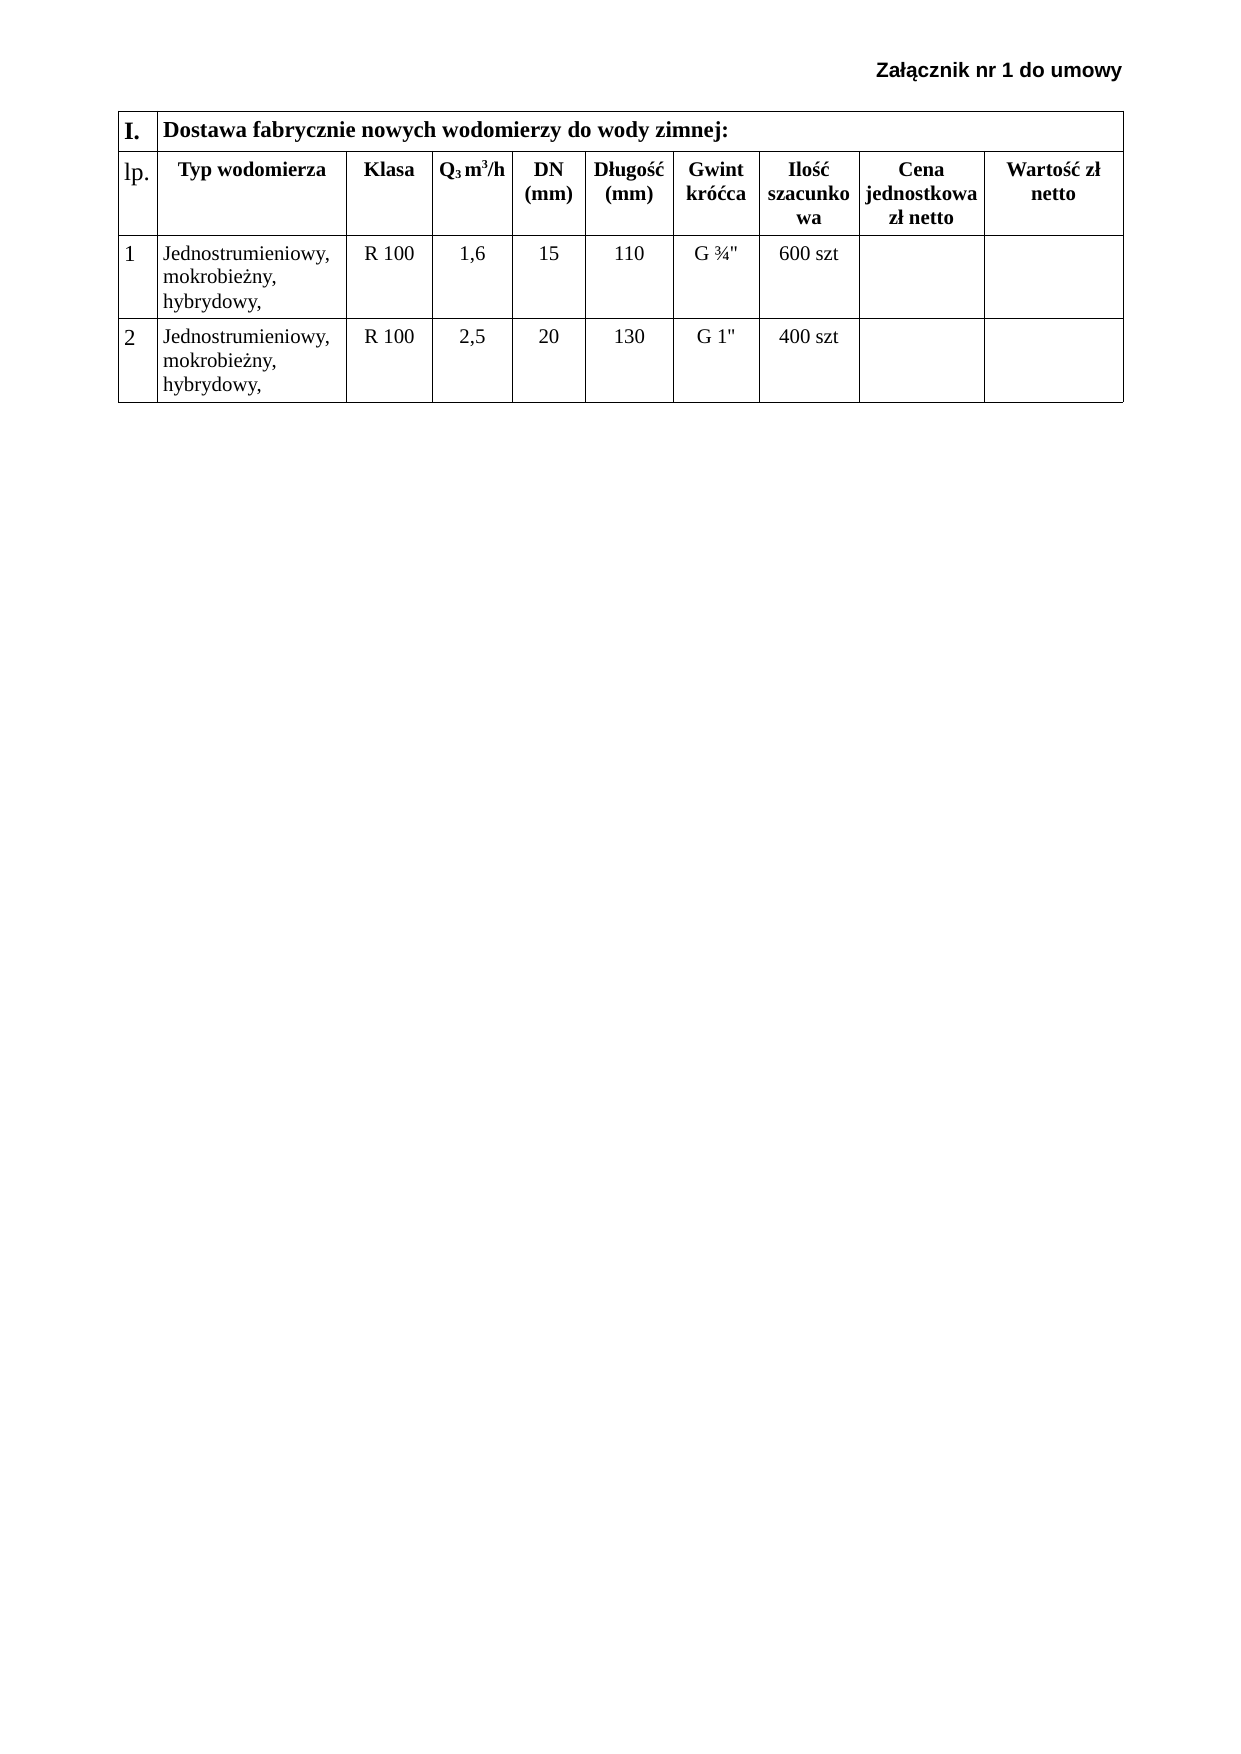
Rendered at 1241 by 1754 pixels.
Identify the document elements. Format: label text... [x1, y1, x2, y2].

table_cell R 100 [347, 236, 432, 318]
table_cell 110 [586, 236, 673, 318]
table_cell Wartość zł netto [985, 152, 1123, 234]
table_cell Jednostrumieniowy, mokrobieżny, hybrydowy, [158, 319, 346, 402]
table_cell 400 szt [760, 319, 859, 402]
table_cell 2,5 [433, 319, 512, 402]
table_cell Jednostrumieniowy, mokrobieżny, hybrydowy, [158, 236, 346, 318]
table_cell Q3 m3/h [433, 152, 512, 234]
table_cell 20 [513, 319, 585, 402]
table_cell 1 [119, 236, 157, 318]
table_cell 2 [119, 319, 157, 402]
table_cell lp. [119, 152, 157, 234]
table_cell G ¾'' [674, 236, 759, 318]
table_cell [985, 236, 1123, 318]
table_cell 600 szt [760, 236, 859, 318]
table_cell 15 [513, 236, 585, 318]
table_cell Cena jednostkowa zł netto [860, 152, 984, 234]
table_cell DN (mm) [513, 152, 585, 234]
table_cell Gwint króćca [674, 152, 759, 234]
table_header I. [119, 112, 157, 151]
table_cell Typ wodomierza [158, 152, 346, 234]
text Załącznik nr 1 do umowy [118, 58, 1122, 82]
table_cell G 1'' [674, 319, 759, 402]
table_cell 1,6 [433, 236, 512, 318]
table_cell Klasa [347, 152, 432, 234]
table_cell Długość (mm) [586, 152, 673, 234]
table_header Dostawa fabrycznie nowych wodomierzy do wody zimnej: [158, 112, 1123, 151]
table_cell [860, 236, 984, 318]
table_cell [860, 319, 984, 402]
table_cell R 100 [347, 319, 432, 402]
table_cell [985, 319, 1123, 402]
table_cell 130 [586, 319, 673, 402]
table_cell Ilość szacunkowa [760, 152, 859, 234]
